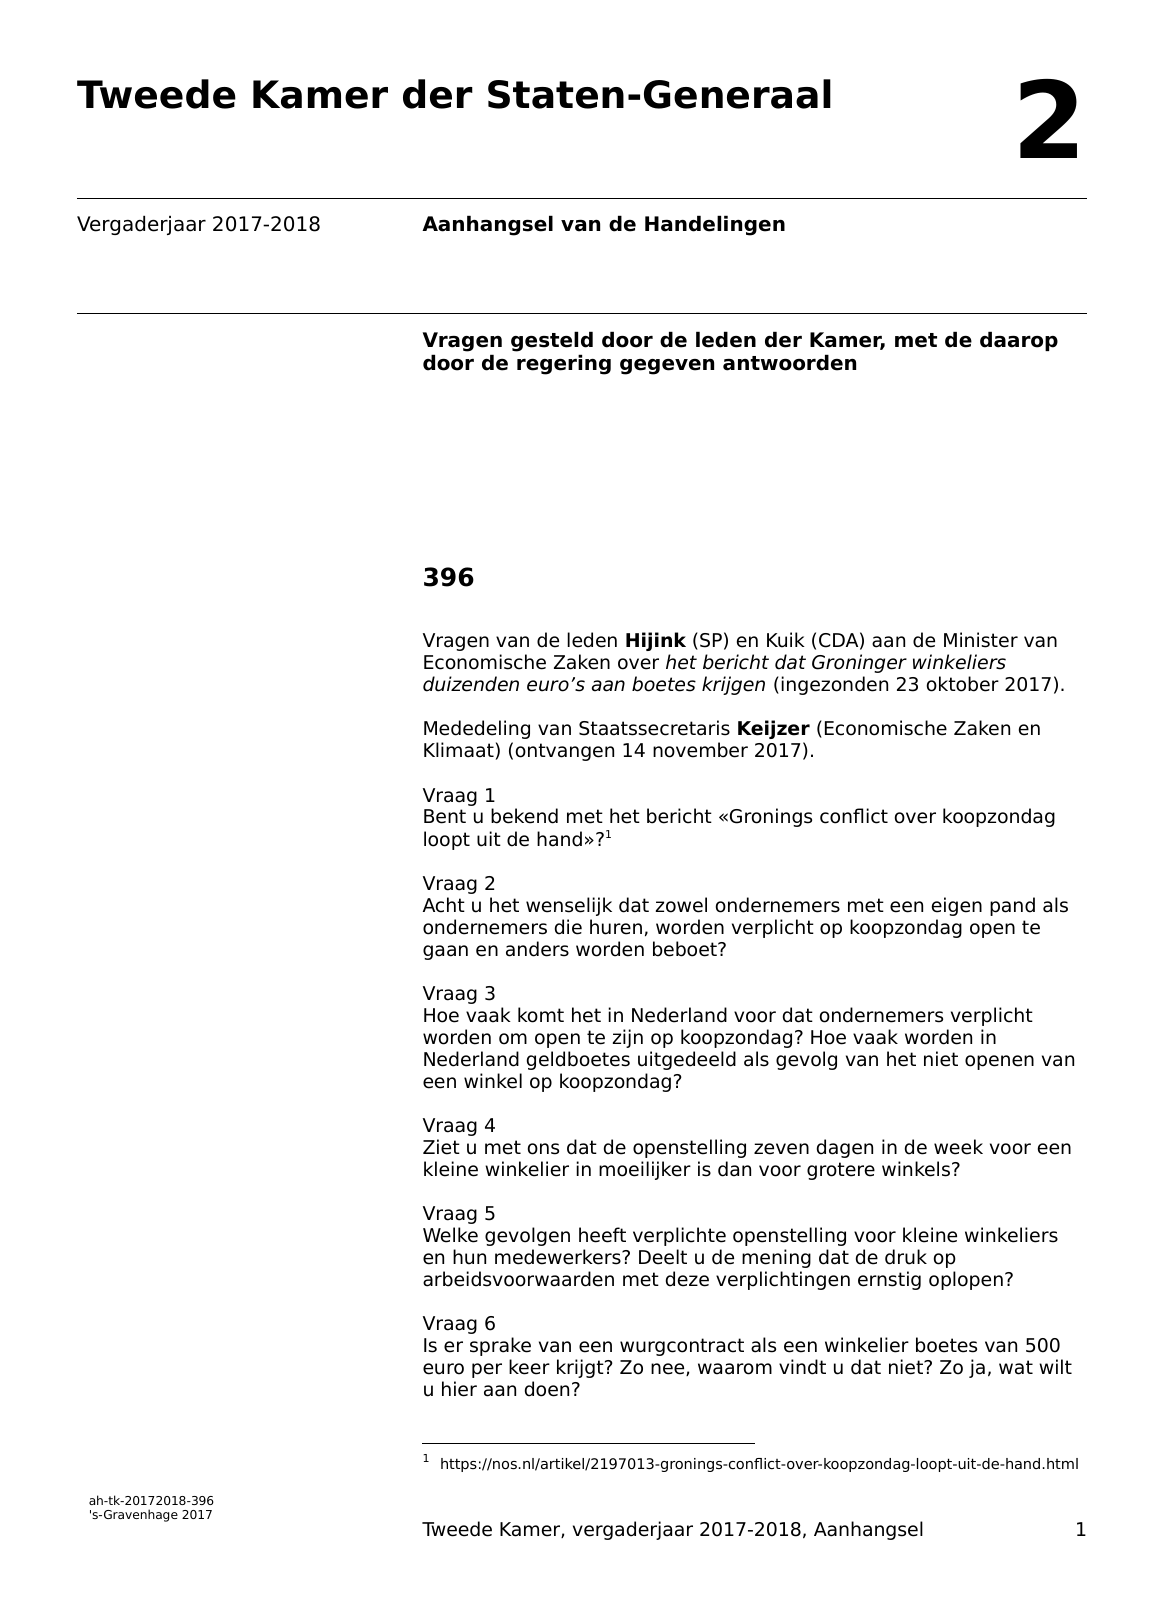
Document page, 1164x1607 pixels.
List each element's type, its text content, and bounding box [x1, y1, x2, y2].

text https://nos.nl/artikel/2197013-gronings-conflict-over-koopzondag-loopt-uit-de-hand.html [422, 1452, 1087, 1474]
table_header 2 [886, 59, 1087, 198]
text Vragen van de leden Hijink (SP) en Kuik (CDA) aan de Minister van Economische Zaken over het bericht dat Groninger winkeliers duizenden euro’s aan boetes krijgen (ingezonden 23 oktober 2017). [422, 630, 1087, 696]
text 396 [422, 563, 1087, 592]
text Bent u bekend met het bericht «Gronings conflict over koopzondag loopt uit de hand»? [422, 806, 1087, 850]
text Vraag 4 [422, 1115, 1087, 1137]
table_cell Vergaderjaar 2017-2018 [77, 199, 422, 313]
table_cell Aanhangsel van de Handelingen [422, 199, 1087, 313]
text Is er sprake van een wurgcontract als een winkelier boetes van 500 euro per keer krijgt? Zo nee, waarom vindt u dat niet? Zo ja, wat wilt u hier aan doen? [422, 1335, 1087, 1401]
text Vraag 2 [422, 873, 1087, 894]
text Vraag 3 [422, 983, 1087, 1005]
text Ziet u met ons dat de openstelling zeven dagen in de week voor een kleine winkelier in moeilijker is dan voor grotere winkels? [422, 1137, 1087, 1181]
text Hoe vaak komt het in Nederland voor dat ondernemers verplicht worden om open te zijn op koopzondag? Hoe vaak worden in Nederland geldboetes uitgedeeld als gevolg van het niet openen van een winkel op koopzondag? [422, 1005, 1087, 1093]
text Vraag 5 [422, 1203, 1087, 1225]
table_cell Vragen gesteld door de leden der Kamer, met de daarop door de regering gegeven antwoorden [422, 314, 1087, 375]
table_cell [77, 314, 422, 375]
text Vraag 6 [422, 1313, 1087, 1335]
text Mededeling van Staatssecretaris Keijzer (Economische Zaken en Klimaat) (ontvangen 14 november 2017). [422, 718, 1087, 762]
text 's-Gravenhage 2017 [88, 1508, 323, 1522]
table_header Tweede Kamer der Staten-Generaal [77, 59, 886, 198]
text ah-tk-20172018-396 [88, 1494, 323, 1508]
text Acht u het wenselijk dat zowel ondernemers met een eigen pand als ondernemers die huren, worden verplicht op koopzondag open te gaan en anders worden beboet? [422, 894, 1087, 961]
text Welke gevolgen heeft verplichte openstelling voor kleine winkeliers en hun medewerkers? Deelt u de mening dat de druk op arbeidsvoorwaarden met deze verplichtingen ernstig oplopen? [422, 1225, 1087, 1291]
text Vraag 1 [422, 784, 1087, 806]
